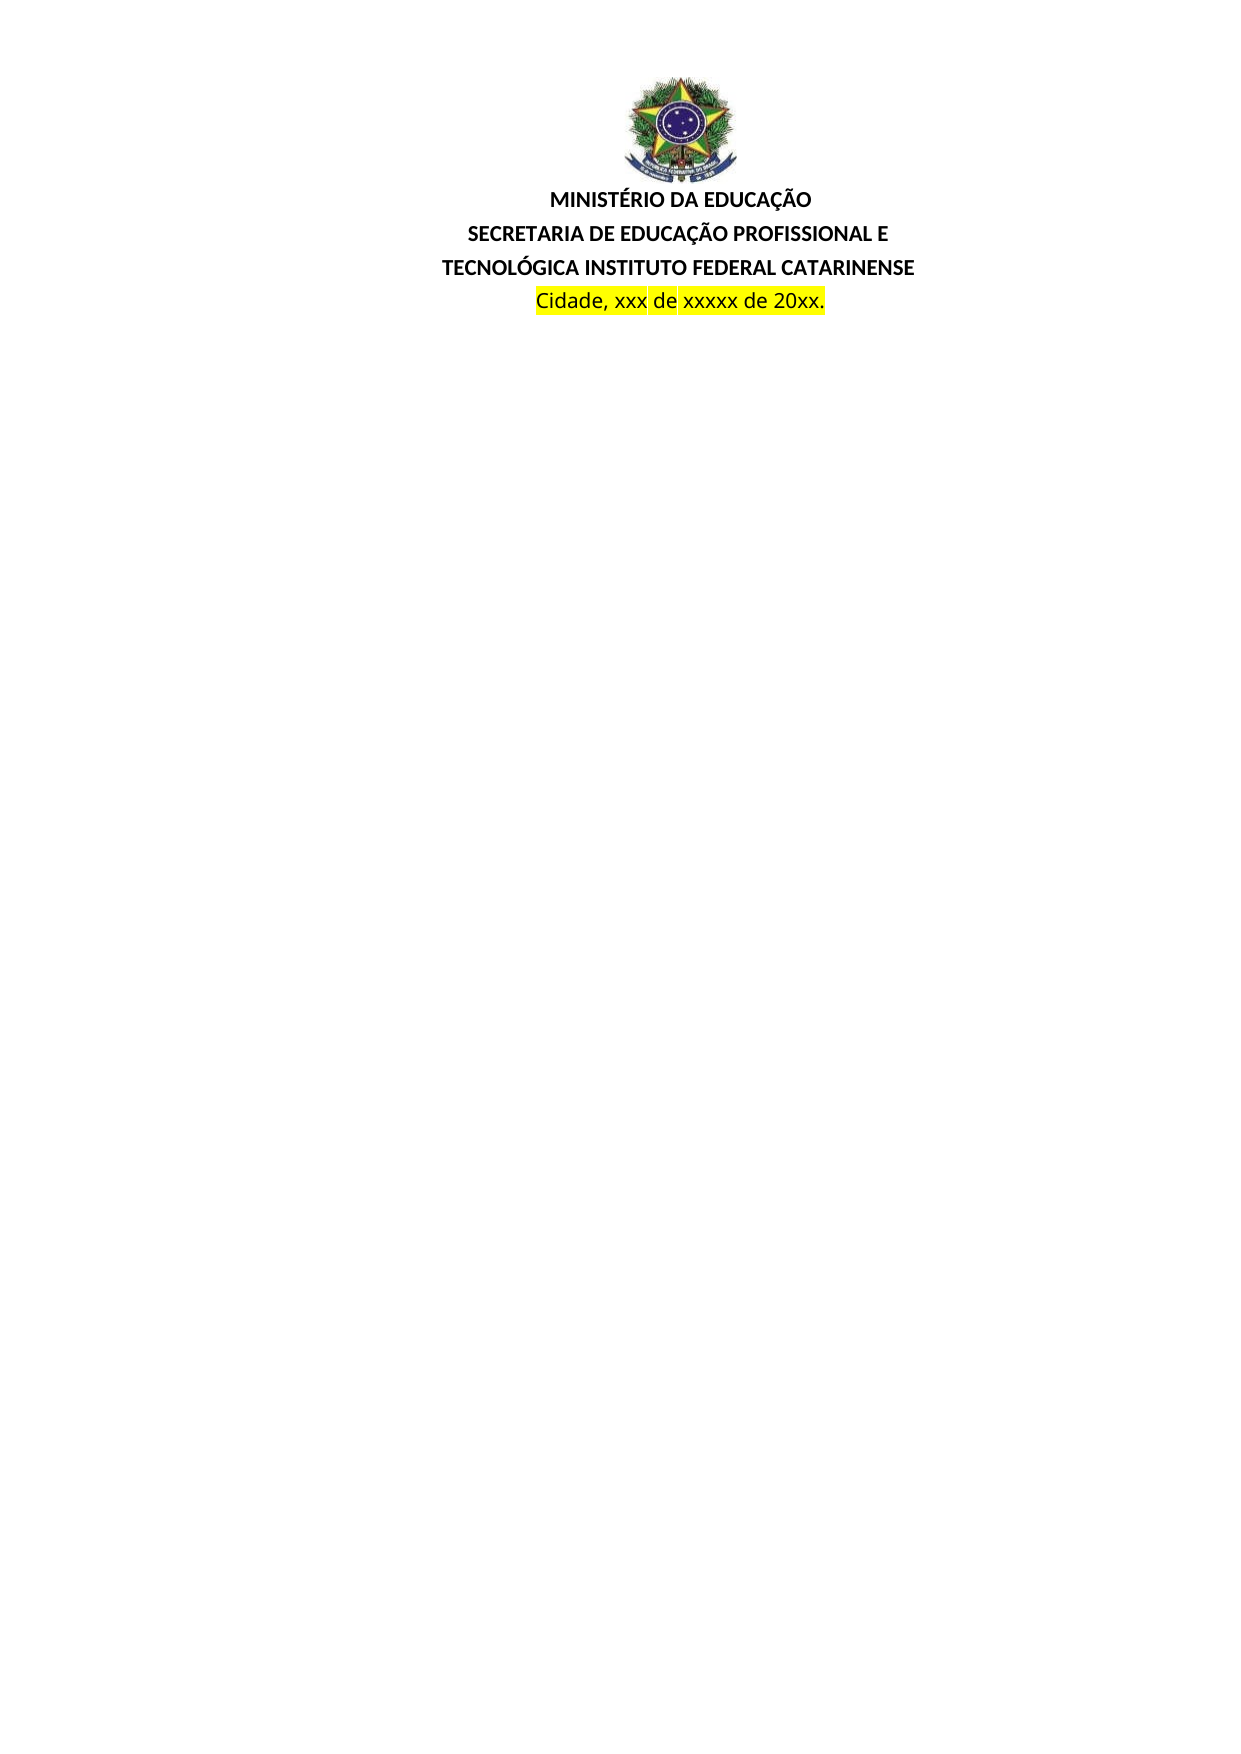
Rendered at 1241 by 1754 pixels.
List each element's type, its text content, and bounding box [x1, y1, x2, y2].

picture [624, 77, 737, 184]
text Cidade, xxx de xxxxx de 20xx. [424, 286, 936, 315]
